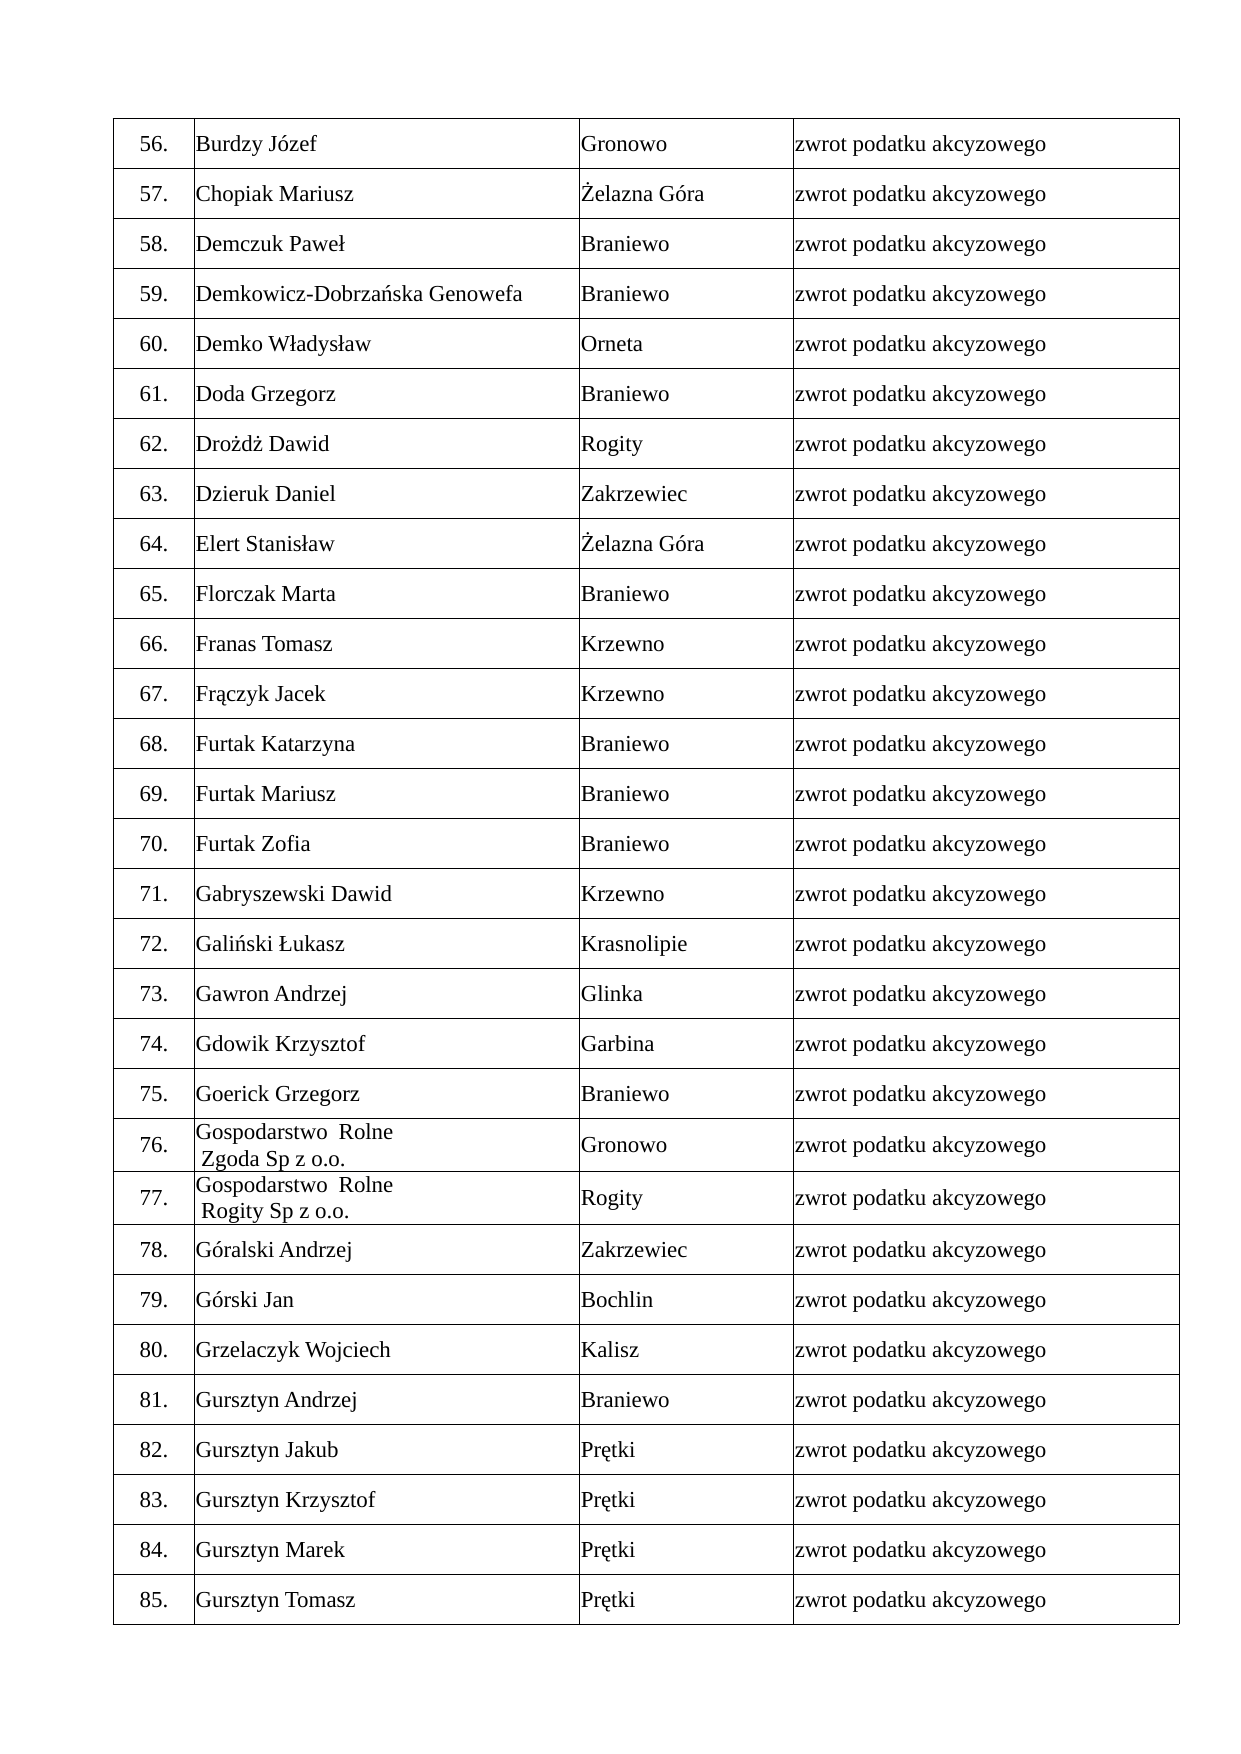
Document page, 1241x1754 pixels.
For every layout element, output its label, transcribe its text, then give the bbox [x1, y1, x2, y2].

table_cell Braniewo [580, 1069, 793, 1118]
table_cell zwrot podatku akcyzowego [794, 969, 1179, 1018]
table_cell Braniewo [580, 769, 793, 818]
table_cell zwrot podatku akcyzowego [794, 119, 1179, 168]
table_cell Braniewo [580, 719, 793, 768]
table_cell Elert Stanisław [195, 519, 579, 568]
table_cell Braniewo [580, 1375, 793, 1424]
table_cell [114, 1325, 194, 1374]
table_cell zwrot podatku akcyzowego [794, 1119, 1179, 1171]
table_cell Florczak Marta [195, 569, 579, 618]
table_cell Gursztyn Andrzej [195, 1375, 579, 1424]
table_cell Gursztyn Marek [195, 1525, 579, 1574]
table_cell [114, 969, 194, 1018]
table_cell zwrot podatku akcyzowego [794, 1325, 1179, 1374]
table_cell zwrot podatku akcyzowego [794, 319, 1179, 368]
table_cell [114, 1575, 194, 1624]
table_cell Galiński Łukasz [195, 919, 579, 968]
table_cell Rogity [580, 1172, 793, 1224]
table_cell Orneta [580, 319, 793, 368]
table_cell Doda Grzegorz [195, 369, 579, 418]
table_cell Glinka [580, 969, 793, 1018]
table_cell [114, 819, 194, 868]
table_cell Frączyk Jacek [195, 669, 579, 718]
table_cell [114, 519, 194, 568]
table_cell [114, 169, 194, 218]
table_cell Kalisz [580, 1325, 793, 1374]
table_cell Chopiak Mariusz [195, 169, 579, 218]
table_cell [114, 1275, 194, 1324]
table_cell Drożdż Dawid [195, 419, 579, 468]
table_cell Braniewo [580, 219, 793, 268]
table_cell zwrot podatku akcyzowego [794, 1225, 1179, 1274]
table_cell Furtak Zofia [195, 819, 579, 868]
table_cell [114, 1525, 194, 1574]
table_cell [114, 619, 194, 668]
table_cell Furtak Mariusz [195, 769, 579, 818]
table_cell zwrot podatku akcyzowego [794, 1525, 1179, 1574]
table_cell Gursztyn Krzysztof [195, 1475, 579, 1524]
table_cell Demczuk Paweł [195, 219, 579, 268]
table_cell [114, 669, 194, 718]
table_cell Braniewo [580, 369, 793, 418]
table_cell zwrot podatku akcyzowego [794, 1375, 1179, 1424]
table_cell Braniewo [580, 819, 793, 868]
table_cell Gospodarstwo Rolne Zgoda Sp z o.o. [195, 1119, 579, 1171]
table_cell zwrot podatku akcyzowego [794, 919, 1179, 968]
table_cell [114, 119, 194, 168]
table_cell zwrot podatku akcyzowego [794, 369, 1179, 418]
table_cell [114, 1019, 194, 1068]
table_cell Krasnolipie [580, 919, 793, 968]
table_cell Gronowo [580, 119, 793, 168]
table_cell [114, 469, 194, 518]
table_cell zwrot podatku akcyzowego [794, 469, 1179, 518]
table_cell Żelazna Góra [580, 519, 793, 568]
table_cell zwrot podatku akcyzowego [794, 569, 1179, 618]
table_cell Prętki [580, 1575, 793, 1624]
table_cell Zakrzewiec [580, 469, 793, 518]
table_cell Furtak Katarzyna [195, 719, 579, 768]
table_cell Góralski Andrzej [195, 1225, 579, 1274]
table_cell zwrot podatku akcyzowego [794, 219, 1179, 268]
table_cell zwrot podatku akcyzowego [794, 719, 1179, 768]
table_cell Prętki [580, 1425, 793, 1474]
table_cell Burdzy Józef [195, 119, 579, 168]
table_cell Garbina [580, 1019, 793, 1068]
table_cell zwrot podatku akcyzowego [794, 519, 1179, 568]
table_cell Franas Tomasz [195, 619, 579, 668]
table_cell Rogity [580, 419, 793, 468]
table_cell [114, 569, 194, 618]
table_cell Demkowicz-Dobrzańska Genowefa [195, 269, 579, 318]
table_cell Krzewno [580, 669, 793, 718]
table_cell Gabryszewski Dawid [195, 869, 579, 918]
table_cell Gdowik Krzysztof [195, 1019, 579, 1068]
table_cell zwrot podatku akcyzowego [794, 1069, 1179, 1118]
table_cell zwrot podatku akcyzowego [794, 1275, 1179, 1324]
table_cell Gronowo [580, 1119, 793, 1171]
table_cell Górski Jan [195, 1275, 579, 1324]
table_cell Żelazna Góra [580, 169, 793, 218]
table_cell Gursztyn Jakub [195, 1425, 579, 1474]
table_cell Zakrzewiec [580, 1225, 793, 1274]
table_cell [114, 269, 194, 318]
table_cell Demko Władysław [195, 319, 579, 368]
table_cell zwrot podatku akcyzowego [794, 169, 1179, 218]
table_cell [114, 219, 194, 268]
table_cell Dzieruk Daniel [195, 469, 579, 518]
table_cell [114, 919, 194, 968]
table_cell Prętki [580, 1475, 793, 1524]
table_cell [114, 1225, 194, 1274]
table_cell [114, 419, 194, 468]
table_cell zwrot podatku akcyzowego [794, 1019, 1179, 1068]
table_cell Gospodarstwo Rolne Rogity Sp z o.o. [195, 1172, 579, 1224]
table_cell [114, 869, 194, 918]
table_cell zwrot podatku akcyzowego [794, 1575, 1179, 1624]
table_cell zwrot podatku akcyzowego [794, 419, 1179, 468]
table_cell Gawron Andrzej [195, 969, 579, 1018]
table_cell [114, 1172, 194, 1224]
table_cell zwrot podatku akcyzowego [794, 819, 1179, 868]
table_cell Grzelaczyk Wojciech [195, 1325, 579, 1374]
table_cell Braniewo [580, 269, 793, 318]
table_cell zwrot podatku akcyzowego [794, 769, 1179, 818]
table_cell [114, 369, 194, 418]
table_cell zwrot podatku akcyzowego [794, 1475, 1179, 1524]
table_cell [114, 1069, 194, 1118]
table_cell [114, 769, 194, 818]
table_cell Braniewo [580, 569, 793, 618]
table_cell zwrot podatku akcyzowego [794, 669, 1179, 718]
table_cell [114, 319, 194, 368]
table_cell zwrot podatku akcyzowego [794, 1425, 1179, 1474]
table_cell Gursztyn Tomasz [195, 1575, 579, 1624]
table_cell zwrot podatku akcyzowego [794, 619, 1179, 668]
table_cell zwrot podatku akcyzowego [794, 269, 1179, 318]
table_cell Prętki [580, 1525, 793, 1574]
table_cell Bochlin [580, 1275, 793, 1324]
table_cell Krzewno [580, 619, 793, 668]
table_cell zwrot podatku akcyzowego [794, 1172, 1179, 1224]
table_cell Krzewno [580, 869, 793, 918]
table_cell [114, 1375, 194, 1424]
table_cell [114, 1425, 194, 1474]
table_cell [114, 719, 194, 768]
table_cell zwrot podatku akcyzowego [794, 869, 1179, 918]
table_cell [114, 1475, 194, 1524]
table_cell Goerick Grzegorz [195, 1069, 579, 1118]
table_cell [114, 1119, 194, 1171]
